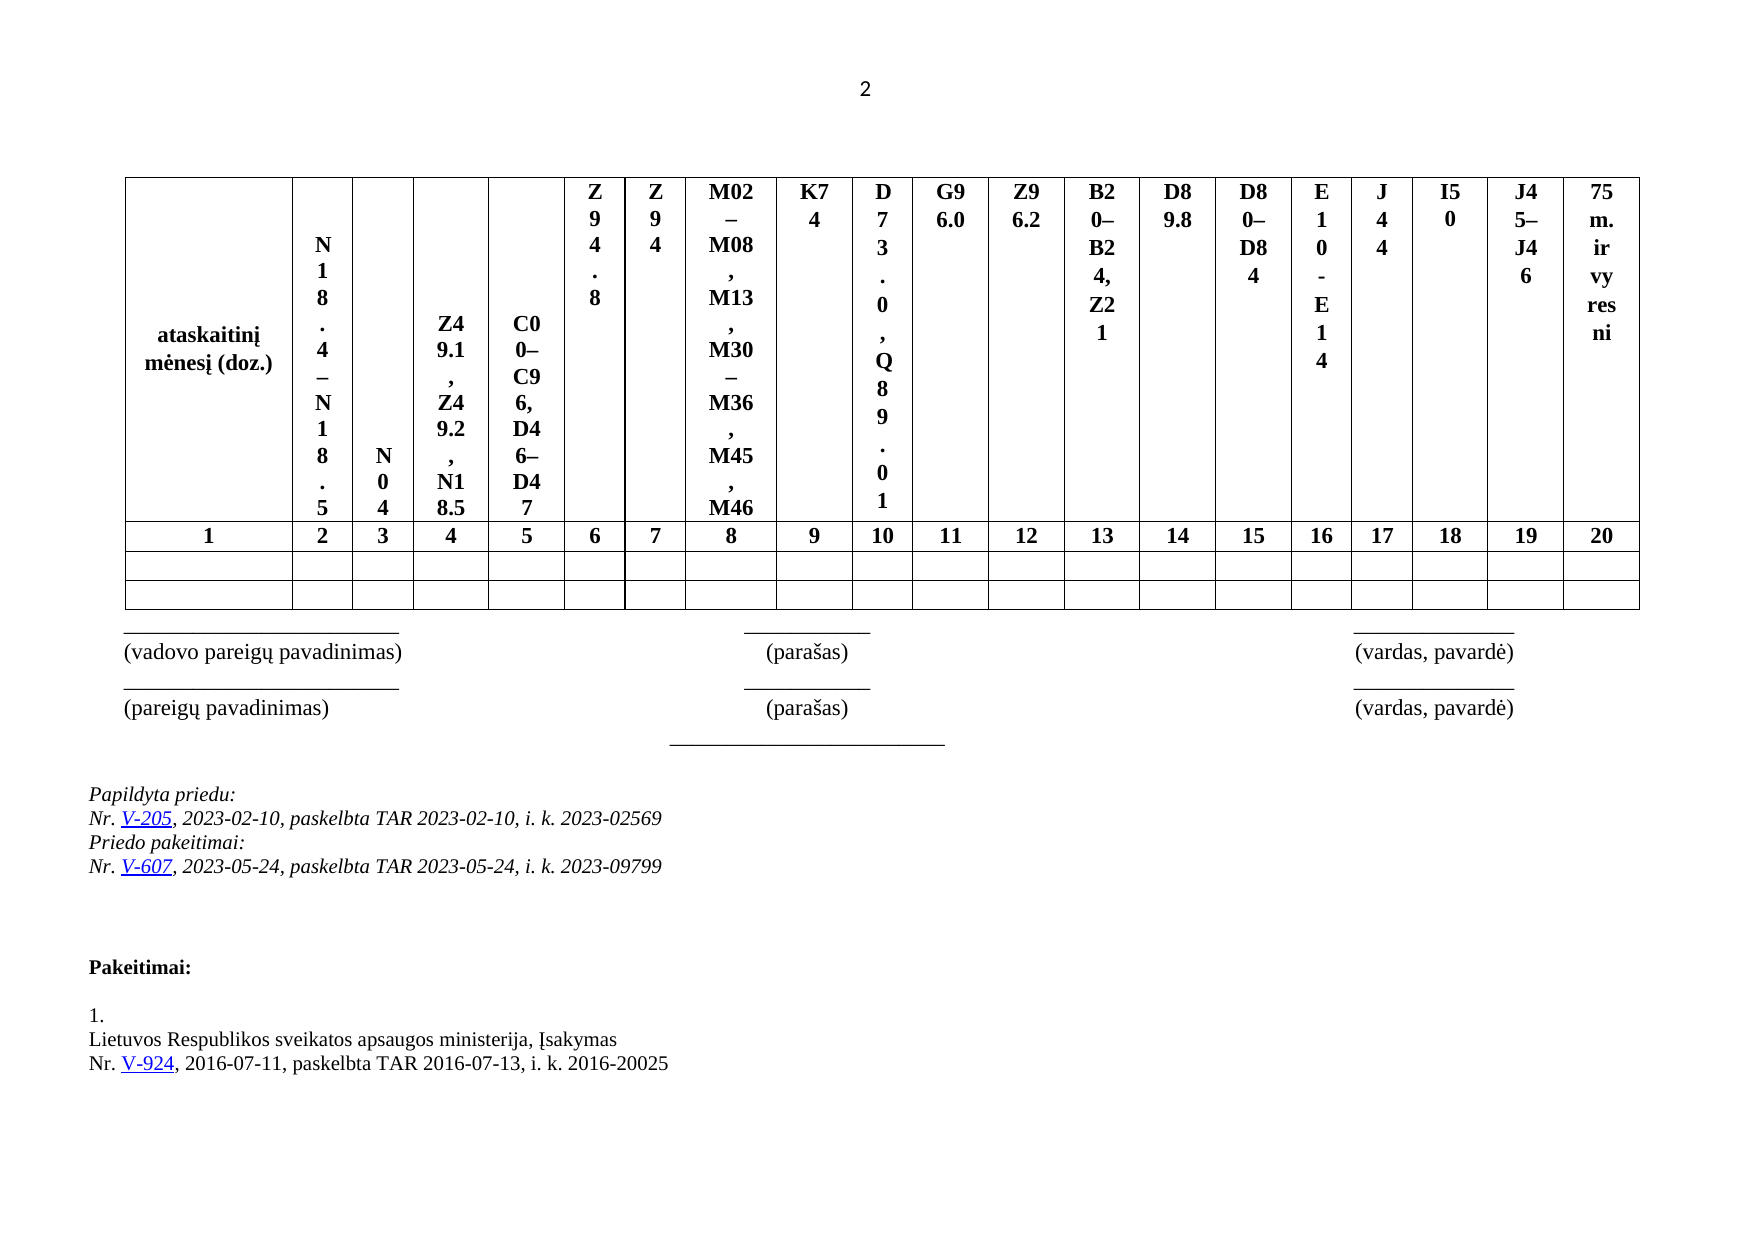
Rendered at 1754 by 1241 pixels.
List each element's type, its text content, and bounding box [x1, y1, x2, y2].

table_cell [1601, 666, 1639, 751]
text Pakeitimai: [89, 954, 1642, 979]
table_cell [89, 177, 125, 521]
table_cell [1352, 581, 1412, 609]
table_cell 6 [565, 522, 624, 551]
table_cell ataskaitinį mėnesį (doz.) [126, 178, 292, 521]
table_cell [686, 552, 776, 580]
table_cell [1488, 581, 1563, 609]
table_cell [1292, 581, 1351, 609]
table_cell [1140, 581, 1215, 609]
table_cell N18.4–N18.5 [293, 178, 352, 521]
table_cell [626, 581, 685, 609]
table_cell [1352, 552, 1412, 580]
table_cell [1413, 552, 1487, 580]
table_cell [293, 581, 352, 609]
table_cell [414, 552, 488, 580]
table_cell [1525, 610, 1601, 666]
table_cell [126, 552, 292, 580]
table_cell D73.0, Q89.01 [853, 178, 912, 521]
table_cell Z96.2 [989, 178, 1064, 521]
table_cell [414, 581, 488, 609]
table_cell C00–C96, D46–D47 [489, 178, 564, 521]
table_cell [626, 552, 685, 580]
table_cell D89.8 [1140, 178, 1215, 521]
table_cell [1216, 581, 1291, 609]
table_cell Z94 [626, 178, 685, 521]
table_cell Z94.8 [565, 178, 624, 521]
table_cell 8 [686, 522, 776, 551]
table_cell [1413, 581, 1487, 609]
table_cell 14 [1140, 522, 1215, 551]
table_cell [1601, 610, 1639, 666]
table_cell [353, 581, 413, 609]
table_cell [913, 581, 988, 609]
table_cell [489, 552, 564, 580]
table_cell 2 [293, 522, 352, 551]
table_cell [1525, 666, 1601, 751]
table_cell [1216, 552, 1291, 580]
table_cell 16 [1292, 522, 1351, 551]
text 1. [89, 1003, 1642, 1027]
table_cell 1 [126, 522, 292, 551]
table_cell [489, 581, 564, 609]
table_cell 9 [777, 522, 852, 551]
text Papildyta priedu: [89, 781, 1642, 806]
table_cell ______________ (vardas, pavardė) [1046, 610, 1525, 666]
table_cell [89, 580, 125, 609]
table_cell I50 [1413, 178, 1487, 521]
table_cell [1564, 581, 1639, 609]
table_cell [89, 521, 125, 551]
table_cell [853, 552, 912, 580]
table_cell Z49.1, Z49.2, N18.5 [414, 178, 488, 521]
table_cell ________________________ (vadovo pareigų pavadinimas) [89, 609, 568, 666]
text Nr. V-205, 2023-02-10, paskelbta TAR 2023-02-10, i. k. 2023-02569 [89, 806, 1642, 829]
table_cell ______________ (vardas, pavardė) [1046, 666, 1525, 751]
table_cell N04 [353, 178, 413, 521]
table_cell G96.0 [913, 178, 988, 521]
table_cell [126, 581, 292, 609]
table_cell [1564, 552, 1639, 580]
table_cell [1292, 552, 1351, 580]
table_cell [89, 551, 125, 580]
table_cell [1065, 581, 1139, 609]
table_cell [565, 581, 624, 609]
table_cell B20–B24, Z21 [1065, 178, 1139, 521]
table_cell 20 [1564, 522, 1639, 551]
table_cell 3 [353, 522, 413, 551]
table_cell [913, 552, 988, 580]
table_cell M02–M08, M13, M30–M36, M45, M46 [686, 178, 776, 521]
table_cell 5 [489, 522, 564, 551]
table_cell 11 [913, 522, 988, 551]
text Nr. V-607, 2023-05-24, paskelbta TAR 2023-05-24, i. k. 2023-09799 [89, 854, 1642, 878]
table_cell [989, 581, 1064, 609]
table_cell 13 [1065, 522, 1139, 551]
table_cell J45–J46 [1488, 178, 1563, 521]
text Nr. V-924, 2016-07-11, paskelbta TAR 2016-07-13, i. k. 2016-20025 [89, 1051, 1642, 1075]
table_cell [777, 581, 852, 609]
table_cell [853, 581, 912, 609]
table_cell K74 [777, 178, 852, 521]
text Lietuvos Respublikos sveikatos apsaugos ministerija, Įsakymas [89, 1027, 1642, 1051]
table_cell [1140, 552, 1215, 580]
table_cell [777, 552, 852, 580]
table_cell 18 [1413, 522, 1487, 551]
text Priedo pakeitimai: [89, 829, 1642, 854]
table_cell ________________________ (pareigų pavadinimas) [89, 666, 568, 751]
table_cell [989, 552, 1064, 580]
table_cell [1065, 552, 1139, 580]
table_cell 7 [626, 522, 685, 551]
table_cell [565, 552, 624, 580]
table_cell 19 [1488, 522, 1563, 551]
table_cell 4 [414, 522, 488, 551]
table_cell 75 m. ir vyresni [1564, 178, 1639, 521]
table_cell E10-E14 [1292, 178, 1351, 521]
table_cell ___________ (parašas) [568, 610, 1046, 666]
table_cell 15 [1216, 522, 1291, 551]
table_cell [353, 552, 413, 580]
table_cell 10 [853, 522, 912, 551]
table_cell [686, 581, 776, 609]
table_cell 12 [989, 522, 1064, 551]
table_cell D80–D84 [1216, 178, 1291, 521]
table_cell [1488, 552, 1563, 580]
table_cell [293, 552, 352, 580]
table_cell ___________ (parašas) ________________________ [568, 666, 1046, 751]
table_cell J44 [1352, 178, 1412, 521]
table_cell 17 [1352, 522, 1412, 551]
